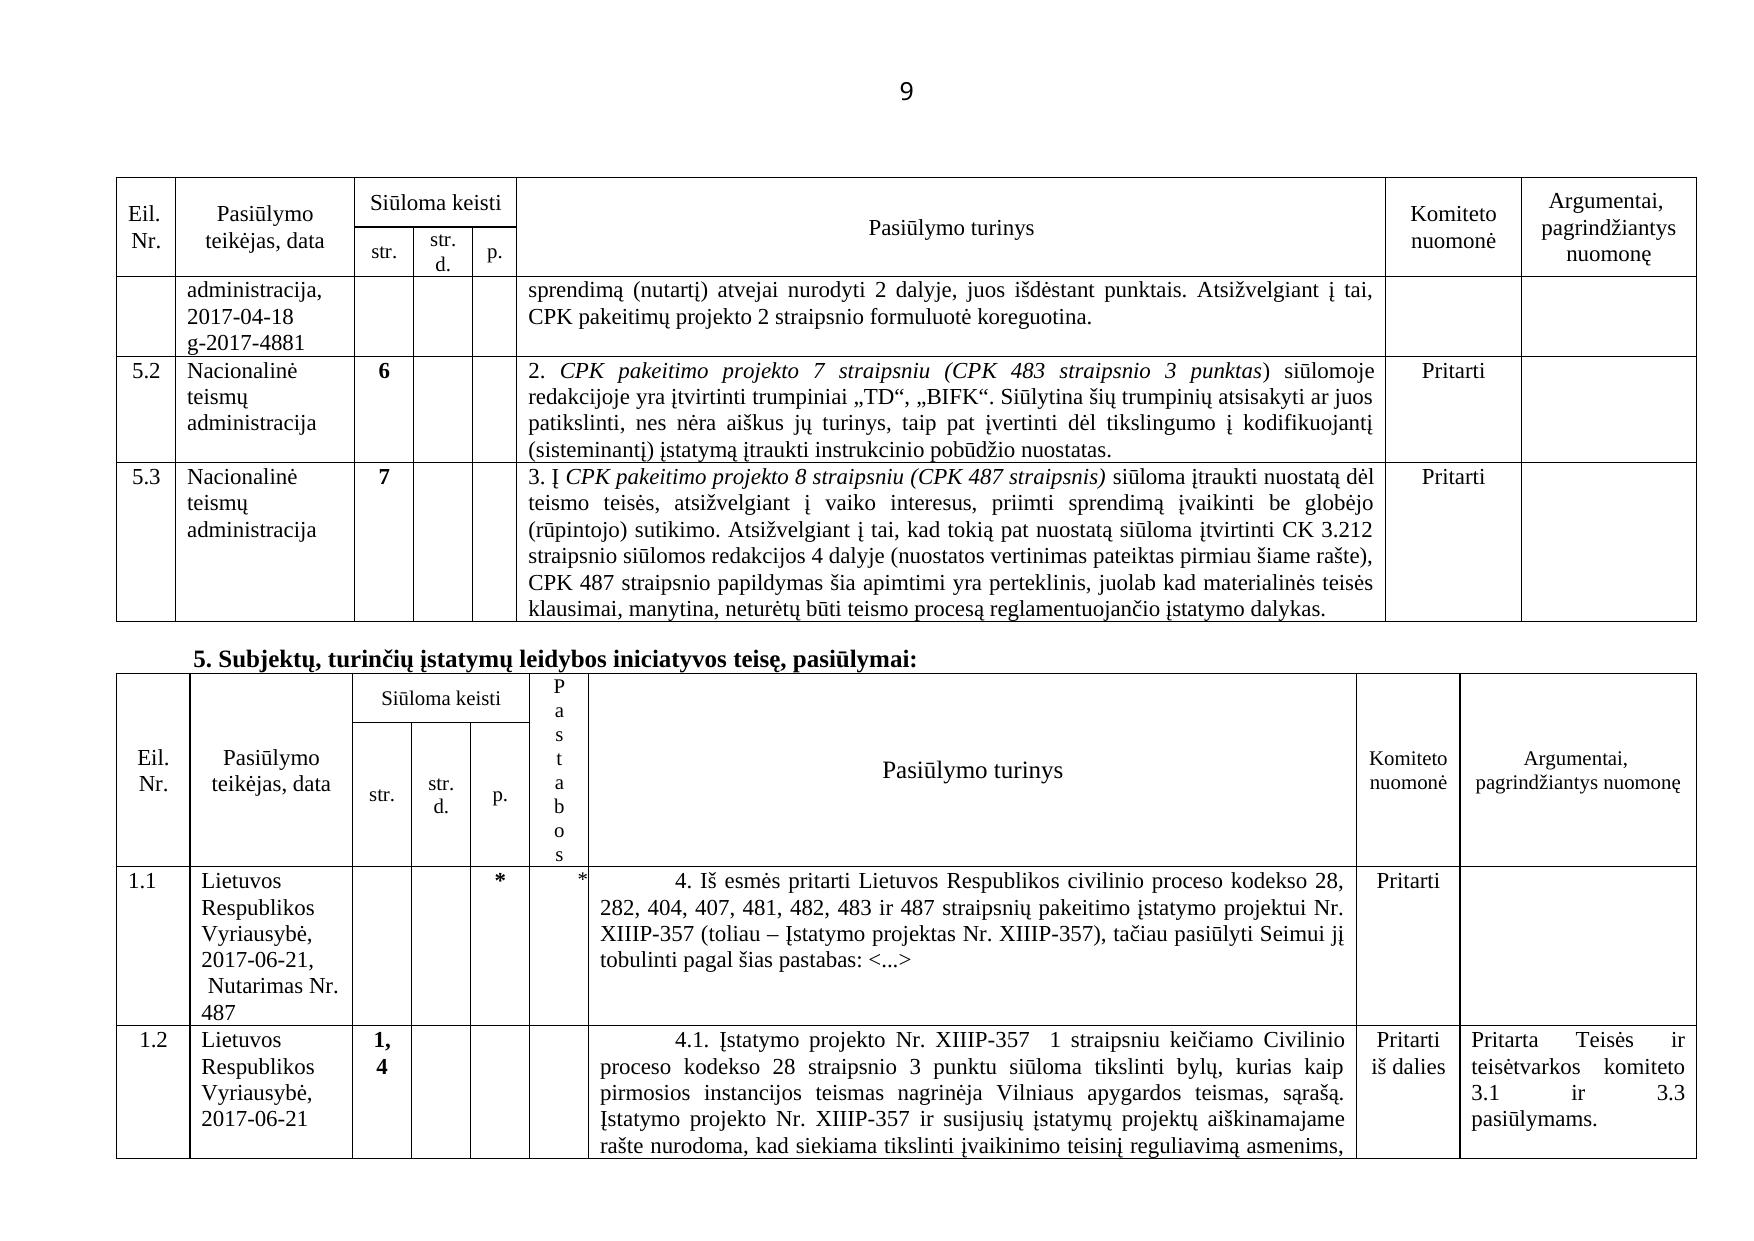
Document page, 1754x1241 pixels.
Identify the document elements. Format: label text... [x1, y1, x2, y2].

table_cell [412, 867, 470, 1025]
table_cell administracija, 2017-04-18 g-2017-4881 [176, 277, 354, 356]
table_cell Pritarti [1357, 867, 1459, 1025]
table_cell [473, 277, 516, 356]
table_cell 5.2 [117, 357, 175, 462]
table_cell [414, 463, 472, 621]
table_cell Lietuvos Respublikos Vyriausybė, 2017-06-21 [191, 1026, 352, 1158]
table_header Pasiūlymo teikėjas, data [191, 674, 352, 866]
table_cell * [471, 867, 529, 1025]
table_cell [1522, 277, 1696, 356]
table_cell [473, 463, 516, 621]
table_cell str. d. [414, 228, 472, 276]
table_cell [1386, 277, 1521, 356]
table_cell 5.3 [117, 463, 175, 621]
table_cell * [530, 867, 588, 1025]
table_cell [1522, 463, 1696, 621]
table_cell 1.2 [117, 1026, 189, 1158]
table_cell 1, 4 [353, 1026, 411, 1158]
table_cell 2. CPK pakeitimo projekto 7 straipsniu (CPK 483 straipsnio 3 punktas) siūlomoje redakcijoje yra įtvirtinti trumpiniai „TD“, „BIFK“. Siūlytina šių trumpinių atsisakyti ar juos patikslinti, nes nėra aiškus jų turinys, taip pat įvertinti dėl tikslingumo į kodifikuojantį (sisteminantį) įstatymą įtraukti instrukcinio pobūdžio nuostatas. [517, 357, 1385, 462]
table_cell [414, 357, 472, 462]
table_header Eil. Nr. [117, 674, 189, 866]
table_cell [1522, 357, 1696, 462]
table_cell [353, 867, 411, 1025]
table_header Komiteto nuomonė [1357, 674, 1459, 866]
table_cell [1461, 867, 1696, 1025]
table_header Argumentai, pagrindžiantys nuomonę [1522, 178, 1696, 276]
table_cell sprendimą (nutartį) atvejai nurodyti 2 dalyje, juos išdėstant punktais. Atsižvelgiant į tai, CPK pakeitimų projekto 2 straipsnio formuluotė koreguotina. [517, 277, 1385, 356]
table_cell Pritarti [1386, 463, 1521, 621]
table_header Argumentai, pagrindžiantys nuomonę [1461, 674, 1696, 866]
table_header Komiteto nuomonė [1386, 178, 1521, 276]
table_cell 6 [355, 357, 413, 462]
table_cell [473, 357, 516, 462]
table_cell Nacionalinė teismų administracija [176, 357, 354, 462]
table_cell Pritarti iš dalies [1357, 1026, 1459, 1158]
table_cell 4.1. Įstatymo projekto Nr. XIIIP-357 1 straipsniu keičiamo Civilinio proceso kodekso 28 straipsnio 3 punktu siūloma tikslinti bylų, kurias kaip pirmosios instancijos teismas nagrinėja Vilniaus apygardos teismas, sąrašą. Įstatymo projekto Nr. XIIIP-357 ir susijusių įstatymų projektų aiškinamajame rašte nurodoma, kad siekiama tikslinti įvaikinimo teisinį reguliavimą asmenims, [589, 1026, 1356, 1158]
table_header Eil. Nr. [117, 178, 175, 276]
table_cell 4. Iš esmės pritarti Lietuvos Respublikos civilinio proceso kodekso 28, 282, 404, 407, 481, 482, 483 ir 487 straipsnių pakeitimo įstatymo projektui Nr. XIIIP-357 (toliau – Įstatymo projektas Nr. XIIIP-357), tačiau pasiūlyti Seimui jį tobulinti pagal šias pastabas: <...> [589, 867, 1356, 1025]
table_cell [412, 1026, 470, 1158]
table_cell [471, 1026, 529, 1158]
table_cell str. [353, 723, 411, 866]
table_cell p. [471, 723, 529, 866]
table_cell p. [473, 228, 516, 276]
text 5. Subjektų, turinčių įstatymų leidybos iniciatyvos teisę, pasiūlymai: [118, 644, 1695, 673]
table_header Siūloma keisti [355, 178, 516, 226]
table_cell 7 [355, 463, 413, 621]
table_header Pasiūlymo turinys [589, 674, 1356, 866]
table_header Siūloma keisti [353, 674, 529, 722]
table_cell 1.1 [117, 867, 189, 1025]
table_cell 3. Į CPK pakeitimo projekto 8 straipsniu (CPK 487 straipsnis) siūloma įtraukti nuostatą dėl teismo teisės, atsižvelgiant į vaiko interesus, priimti sprendimą įvaikinti be globėjo (rūpintojo) sutikimo. Atsižvelgiant į tai, kad tokią pat nuostatą siūloma įtvirtinti CK 3.212 straipsnio siūlomos redakcijos 4 dalyje (nuostatos vertinimas pateiktas pirmiau šiame rašte), CPK 487 straipsnio papildymas šia apimtimi yra perteklinis, juolab kad materialinės teisės klausimai, manytina, neturėtų būti teismo procesą reglamentuojančio įstatymo dalykas. [517, 463, 1385, 621]
table_cell str. d. [412, 723, 470, 866]
table_cell Lietuvos Respublikos Vyriausybė, 2017-06-21, Nutarimas Nr. 487 [191, 867, 352, 1025]
table_header Pastabos [530, 674, 588, 866]
table_cell [117, 277, 175, 356]
table_header Pasiūlymo teikėjas, data [176, 178, 354, 276]
table_cell Pritarti [1386, 357, 1521, 462]
table_cell Nacionalinė teismų administracija [176, 463, 354, 621]
table_cell str. [355, 228, 413, 276]
table_cell Pritarta Teisės ir teisėtvarkos komiteto 3.1 ir 3.3 pasiūlymams. [1461, 1026, 1696, 1158]
table_header Pasiūlymo turinys [517, 178, 1385, 276]
table_cell [530, 1026, 588, 1158]
table_cell [355, 277, 413, 356]
table_cell [414, 277, 472, 356]
